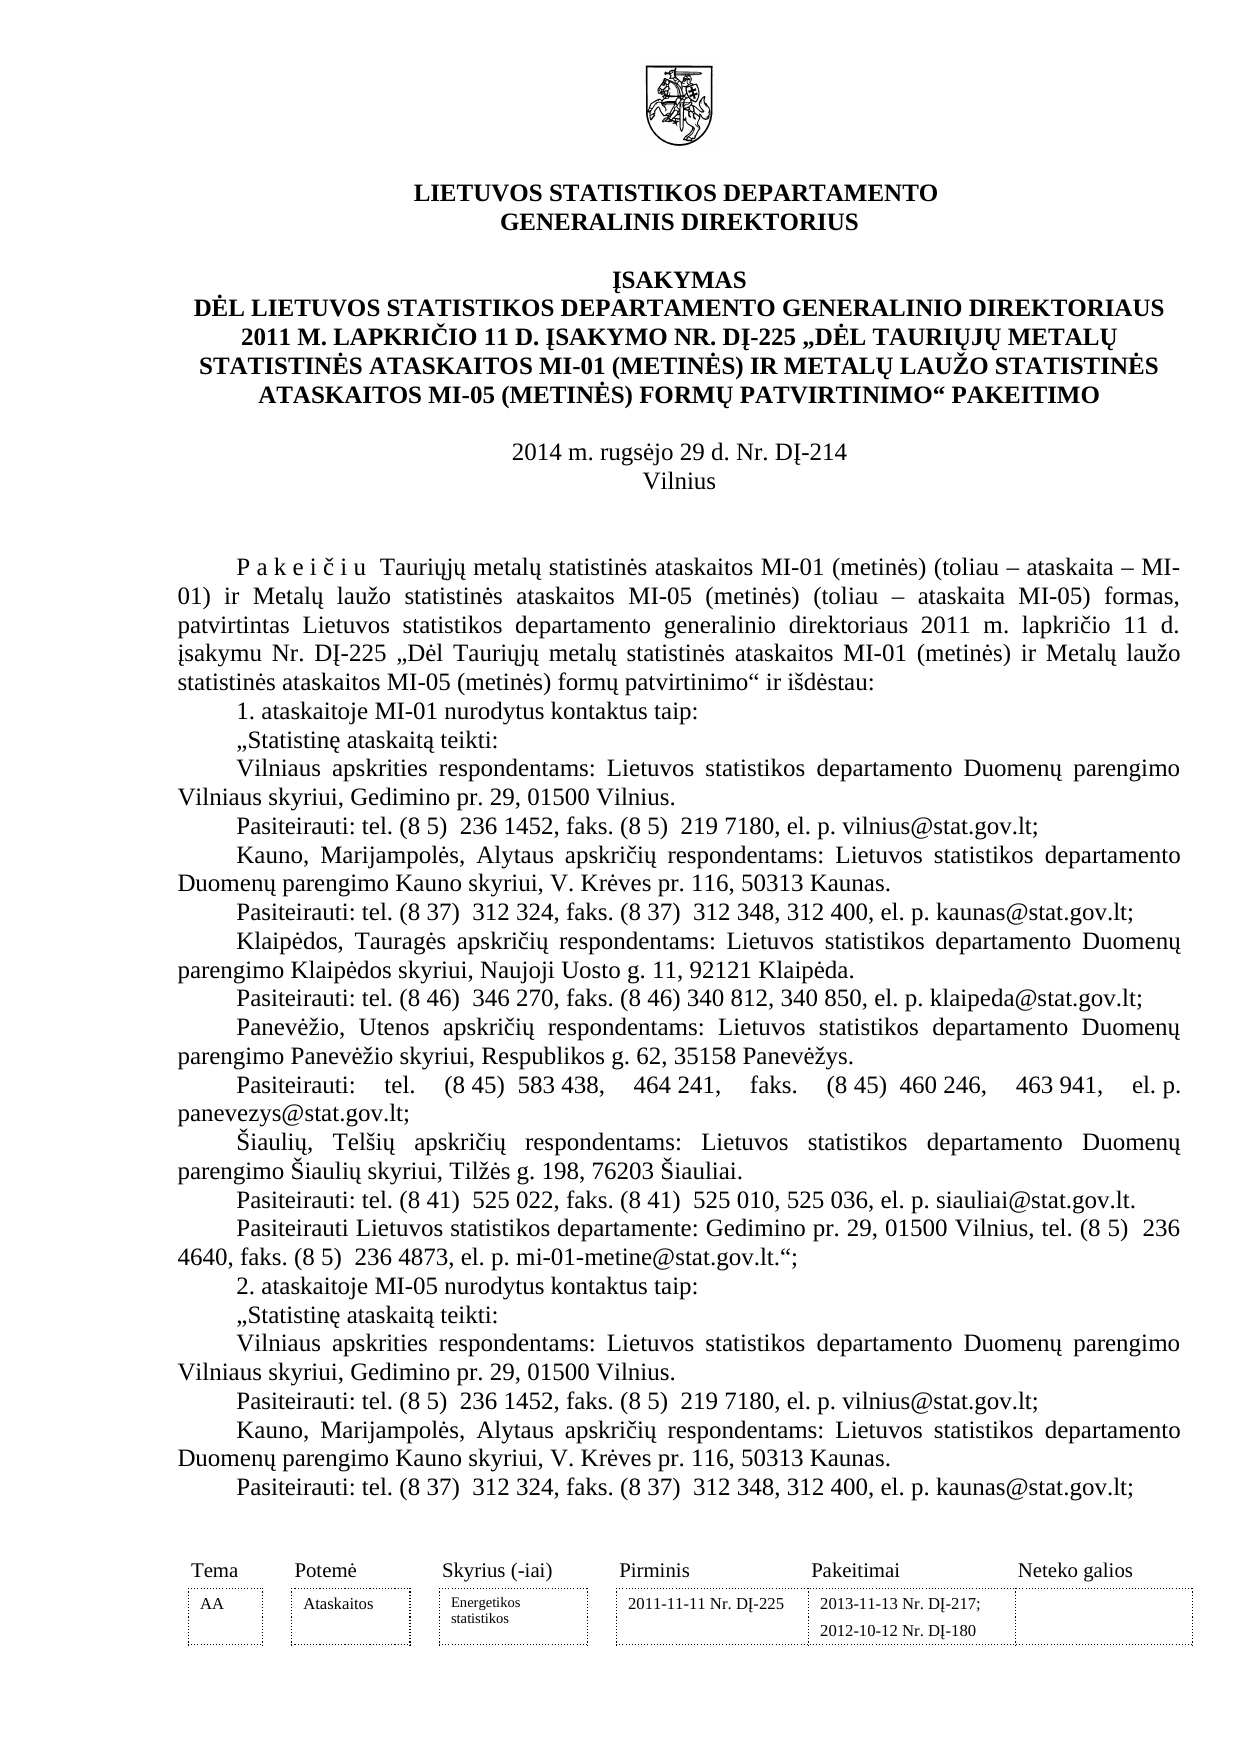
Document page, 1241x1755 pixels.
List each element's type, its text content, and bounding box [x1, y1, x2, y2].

text Vilniaus apskrities respondentams: Lietuvos statistikos departamento Duomenų parengimo Vilniaus skyriui, Gedimino pr. 29, 01500 Vilnius. [177, 753, 1181, 811]
text ĮSAKYMAS [177, 265, 1181, 293]
text 1. ataskaitoje MI-01 nurodytus kontaktus taip: [221, 696, 1181, 725]
text „Statistinę ataskaitą teikti: [177, 1300, 1181, 1328]
text LIETUVOS STATISTIKOS DEPARTAMENTO [177, 178, 1181, 207]
text Pasiteirauti: tel. (8 45) 583 438, 464 241, faks. (8 45) 460 246, 463 941, el. p. panevezys@stat.gov.lt; [177, 1070, 1181, 1127]
text Panevėžio, Utenos apskričių respondentams: Lietuvos statistikos departamento Duomenų parengimo Panevėžio skyriui, Respublikos g. 62, 35158 Panevėžys. [177, 1012, 1181, 1070]
text „Statistinę ataskaitą teikti: [177, 725, 1181, 753]
text GENERALINIS DIREKTORIUS [177, 207, 1181, 236]
text 2014 m. rugsėjo 29 d. Nr. DĮ-214 [177, 437, 1181, 466]
text Vilniaus apskrities respondentams: Lietuvos statistikos departamento Duomenų parengimo Vilniaus skyriui, Gedimino pr. 29, 01500 Vilnius. [177, 1328, 1181, 1386]
text Pasiteirauti: tel. (8 41) 525 022, faks. (8 41) 525 010, 525 036, el. p. siauliai@stat.gov.lt. [177, 1185, 1181, 1213]
text Šiaulių, Telšių apskričių respondentams: Lietuvos statistikos departamento Duomenų parengimo Šiaulių skyriui, Tilžės g. 198, 76203 Šiauliai. [177, 1127, 1181, 1185]
text Vilnius [177, 466, 1181, 495]
text 2. ataskaitoje MI-05 nurodytus kontaktus taip: [221, 1271, 1181, 1300]
text Pasiteirauti: tel. (8 5) 236 1452, faks. (8 5) 219 7180, el. p. vilnius@stat.gov.lt; [177, 1386, 1181, 1415]
text Pasiteirauti: tel. (8 5) 236 1452, faks. (8 5) 219 7180, el. p. vilnius@stat.gov.lt; [177, 811, 1181, 840]
text Pasiteirauti: tel. (8 37) 312 324, faks. (8 37) 312 348, 312 400, el. p. kaunas@stat.gov.lt; [177, 1472, 1181, 1501]
text Pasiteirauti Lietuvos statistikos departamente: Gedimino pr. 29, 01500 Vilnius, tel. (8 5) 236 4640, faks. (8 5) 236 4873, el. p. mi-01-metine@stat.gov.lt.“; [177, 1213, 1181, 1271]
text Kauno, Marijampolės, Alytaus apskričių respondentams: Lietuvos statistikos departamento Duomenų parengimo Kauno skyriui, V. Krėves pr. 116, 50313 Kaunas. [177, 1415, 1181, 1472]
text DĖL LIETUVOS STATISTIKOS DEPARTAMENTO GENERALINIO DIREKTORIAUS 2011 M. LAPKRIČIO 11 D. ĮSAKYMO NR. DĮ-225 „DĖL TAURIŲJŲ METALŲ STATISTINĖS ATASKAITOS MI-01 (METINĖS) IR METALŲ LAUŽO STATISTINĖS ATASKAITOS MI-05 (METINĖS) FORMŲ PATVIRTINIMO“ PAKEITIMO [177, 293, 1181, 408]
text Klaipėdos, Tauragės apskričių respondentams: Lietuvos statistikos departamento Duomenų parengimo Klaipėdos skyriui, Naujoji Uosto g. 11, 92121 Klaipėda. [177, 926, 1181, 983]
text Pasiteirauti: tel. (8 46) 346 270, faks. (8 46) 340 812, 340 850, el. p. klaipeda@stat.gov.lt; [177, 983, 1181, 1012]
text Pasiteirauti: tel. (8 37) 312 324, faks. (8 37) 312 348, 312 400, el. p. kaunas@stat.gov.lt; [177, 897, 1181, 926]
text Kauno, Marijampolės, Alytaus apskričių respondentams: Lietuvos statistikos departamento Duomenų parengimo Kauno skyriui, V. Krėves pr. 116, 50313 Kaunas. [177, 840, 1181, 897]
text Pakeičiu Tauriųjų metalų statistinės ataskaitos MI-01 (metinės) (toliau – ataskaita – MI-01) ir Metalų laužo statistinės ataskaitos MI-05 (metinės) (toliau – ataskaita MI-05) formas, patvirtintas Lietuvos statistikos departamento generalinio direktoriaus 2011 m. lapkričio 11 d. įsakymu Nr. DĮ-225 „Dėl Tauriųjų metalų statistinės ataskaitos MI-01 (metinės) ir Metalų laužo statistinės ataskaitos MI-05 (metinės) formų patvirtinimo“ ir išdėstau: [177, 552, 1181, 696]
